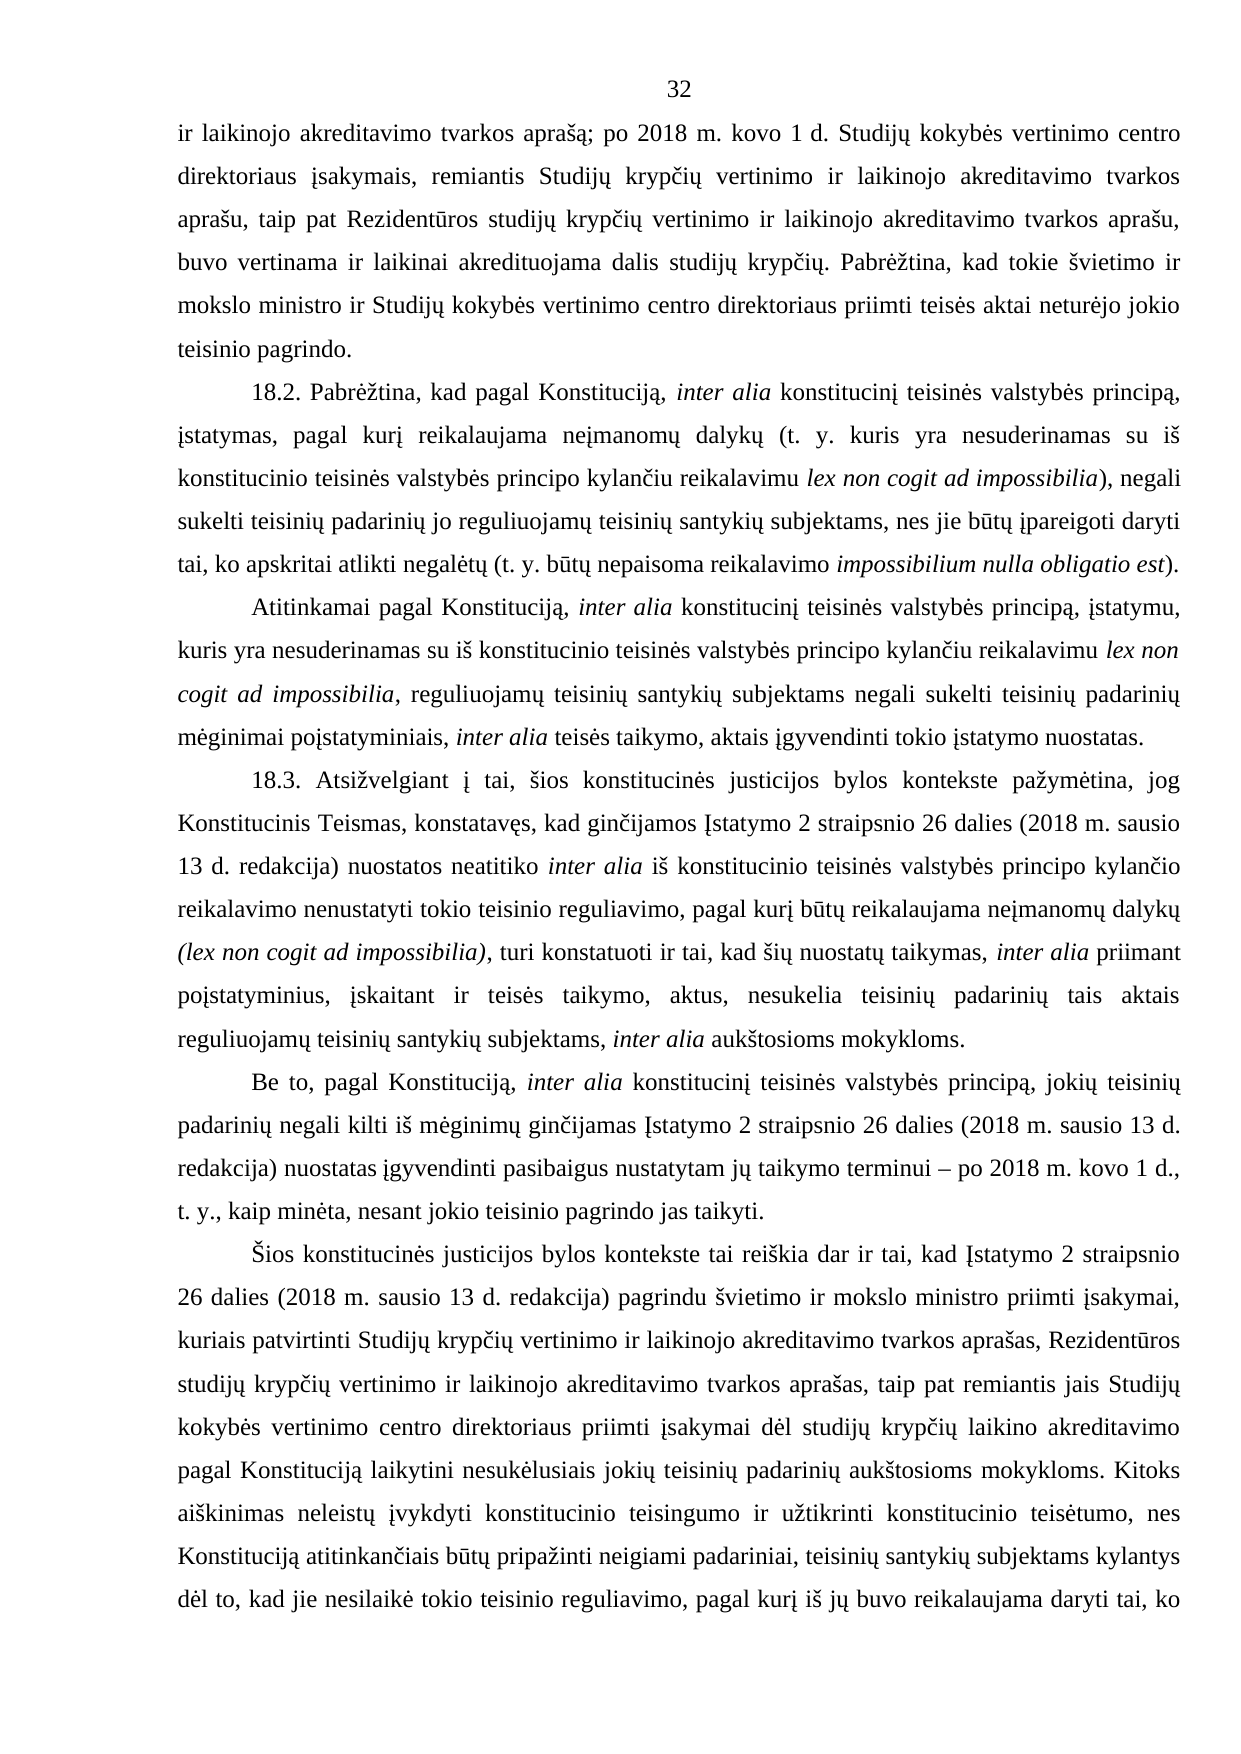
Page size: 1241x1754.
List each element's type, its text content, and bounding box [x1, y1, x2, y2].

text Atitinkamai pagal Konstituciją, inter alia konstitucinį teisinės valstybės principą, įstatymu, kuris yra nesuderinamas su iš konstitucinio teisinės valstybės principo kylančiu reikalavimu lex non cogit ad impossibilia, reguliuojamų teisinių santykių subjektams negali sukelti teisinių padarinių mėginimai poįstatyminiais, inter alia teisės taikymo, aktais įgyvendinti tokio įstatymo nuostatas. [177, 592, 1181, 751]
text ir laikinojo akreditavimo tvarkos aprašą; po 2018 m. kovo 1 d. Studijų kokybės vertinimo centro direktoriaus įsakymais, remiantis Studijų krypčių vertinimo ir laikinojo akreditavimo tvarkos aprašu, taip pat Rezidentūros studijų krypčių vertinimo ir laikinojo akreditavimo tvarkos aprašu, buvo vertinama ir laikinai akredituojama dalis studijų krypčių. Pabrėžtina, kad tokie švietimo ir mokslo ministro ir Studijų kokybės vertinimo centro direktoriaus priimti teisės aktai neturėjo jokio teisinio pagrindo. [177, 118, 1181, 362]
text Be to, pagal Konstituciją, inter alia konstitucinį teisinės valstybės principą, jokių teisinių padarinių negali kilti iš mėginimų ginčijamas Įstatymo 2 straipsnio 26 dalies (2018 m. sausio 13 d. redakcija) nuostatas įgyvendinti pasibaigus nustatytam jų taikymo terminui – po 2018 m. kovo 1 d., t. y., kaip minėta, nesant jokio teisinio pagrindo jas taikyti. [177, 1067, 1181, 1225]
text 18.2. Pabrėžtina, kad pagal Konstituciją, inter alia konstitucinį teisinės valstybės principą, įstatymas, pagal kurį reikalaujama neįmanomų dalykų (t. y. kuris yra nesuderinamas su iš konstitucinio teisinės valstybės principo kylančiu reikalavimu lex non cogit ad impossibilia), negali sukelti teisinių padarinių jo reguliuojamų teisinių santykių subjektams, nes jie būtų įpareigoti daryti tai, ko apskritai atlikti negalėtų (t. y. būtų nepaisoma reikalavimo impossibilium nulla obligatio est). [177, 377, 1181, 578]
text Šios konstitucinės justicijos bylos kontekste tai reiškia dar ir tai, kad Įstatymo 2 straipsnio 26 dalies (2018 m. sausio 13 d. redakcija) pagrindu švietimo ir mokslo ministro priimti įsakymai, kuriais patvirtinti Studijų krypčių vertinimo ir laikinojo akreditavimo tvarkos aprašas, Rezidentūros studijų krypčių vertinimo ir laikinojo akreditavimo tvarkos aprašas, taip pat remiantis jais Studijų kokybės vertinimo centro direktoriaus priimti įsakymai dėl studijų krypčių laikino akreditavimo pagal Konstituciją laikytini nesukėlusiais jokių teisinių padarinių aukštosioms mokykloms. Kitoks aiškinimas neleistų įvykdyti konstitucinio teisingumo ir užtikrinti konstitucinio teisėtumo, nes Konstituciją atitinkančiais būtų pripažinti neigiami padariniai, teisinių santykių subjektams kylantys dėl to, kad jie nesilaikė tokio teisinio reguliavimo, pagal kurį iš jų buvo reikalaujama daryti tai, ko [177, 1239, 1181, 1613]
text 18.3. Atsižvelgiant į tai, šios konstitucinės justicijos bylos kontekste pažymėtina, jog Konstitucinis Teismas, konstatavęs, kad ginčijamos Įstatymo 2 straipsnio 26 dalies (2018 m. sausio 13 d. redakcija) nuostatos neatitiko inter alia iš konstitucinio teisinės valstybės principo kylančio reikalavimo nenustatyti tokio teisinio reguliavimo, pagal kurį būtų reikalaujama neįmanomų dalykų (lex non cogit ad impossibilia), turi konstatuoti ir tai, kad šių nuostatų taikymas, inter alia priimant poįstatyminius, įskaitant ir teisės taikymo, aktus, nesukelia teisinių padarinių tais aktais reguliuojamų teisinių santykių subjektams, inter alia aukštosioms mokykloms. [177, 765, 1181, 1052]
